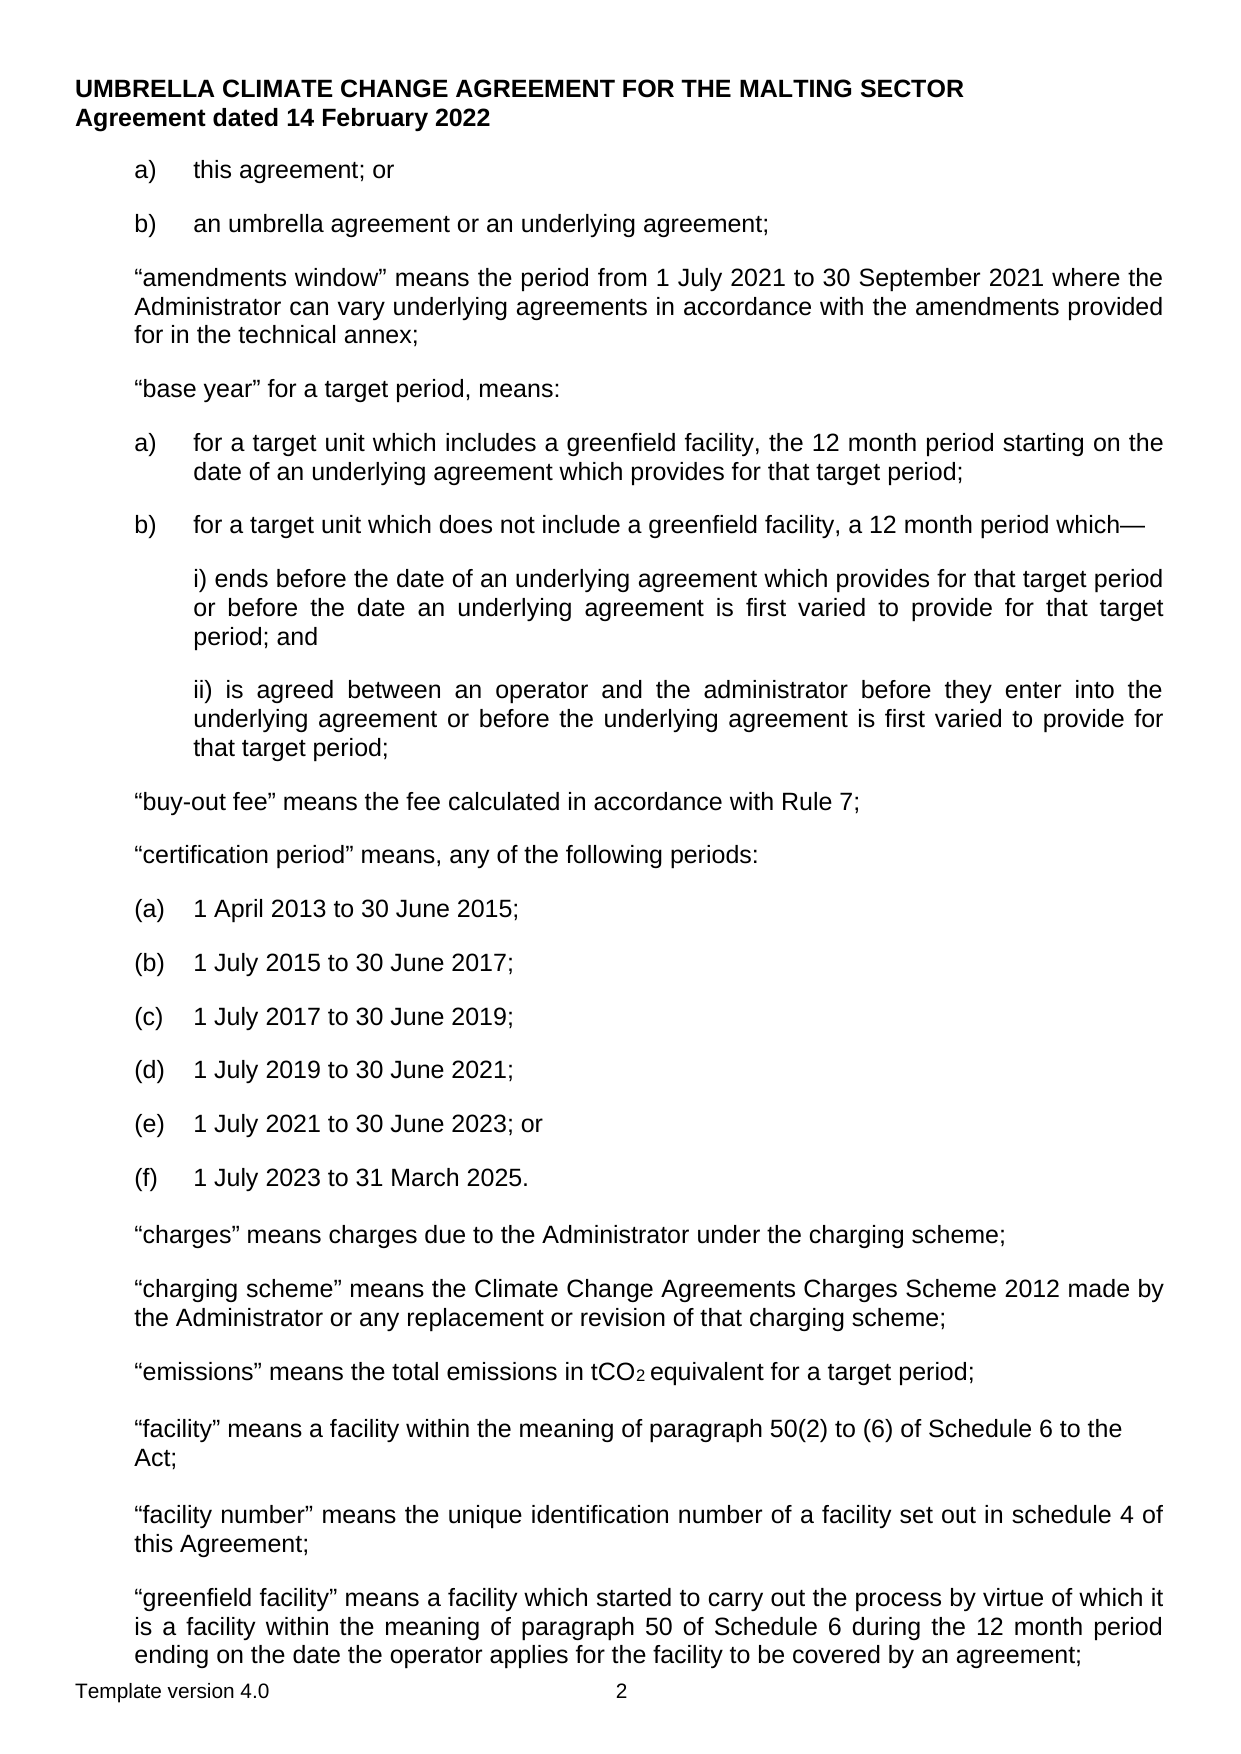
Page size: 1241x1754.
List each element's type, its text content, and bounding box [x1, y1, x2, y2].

text a) this agreement; or [134, 155, 1165, 184]
list 1 July 2015 to 30 June 2017; [134, 948, 1165, 976]
text b) an umbrella agreement or an underlying agreement; [134, 209, 1165, 238]
text i) ends before the date of an underlying agreement which provides for that target period or before the date an underlying agreement is first varied to provide for that target period; and [193, 564, 1165, 650]
text b) for a target unit which does not include a greenfield facility, a 12 month period which— [134, 510, 1165, 539]
list 1 April 2013 to 30 June 2015; [134, 894, 1165, 923]
text “certification period” means, any of the following periods: [134, 840, 1165, 869]
text “greenfield facility” means a facility which started to carry out the process by virtue of which it is a facility within the meaning of paragraph 50 of Schedule 6 during the 12 month period ending on the date the operator applies for the facility to be covered by an agreement; [134, 1583, 1165, 1669]
text “facility number” means the unique identification number of a facility set out in schedule 4 of this Agreement; [134, 1500, 1165, 1558]
text ii) is agreed between an operator and the administrator before they enter into the underlying agreement or before the underlying agreement is first varied to provide for that target period; [193, 675, 1165, 761]
text a) for a target unit which includes a greenfield facility, the 12 month period starting on the date of an underlying agreement which provides for that target period; [134, 428, 1165, 485]
list 1 July 2017 to 30 June 2019; [134, 1001, 1165, 1030]
text “amendments window” means the period from 1 July 2021 to 30 September 2021 where the Administrator can vary underlying agreements in accordance with the amendments provided for in the technical annex; [134, 263, 1165, 349]
text “charges” means charges due to the Administrator under the charging scheme; [134, 1220, 1165, 1249]
text “charging scheme” means the Climate Change Agreements Charges Scheme 2012 made by the Administrator or any replacement or revision of that charging scheme; [134, 1274, 1165, 1331]
text “emissions” means the total emissions in tCO2 equivalent for a target period; [134, 1356, 1165, 1385]
list 1 July 2023 to 31 March 2025. [134, 1163, 1165, 1191]
text “base year” for a target period, means: [134, 374, 1165, 403]
list 1 July 2019 to 30 June 2021; [134, 1055, 1165, 1084]
list 1 July 2021 to 30 June 2023; or [134, 1109, 1165, 1138]
text “buy-out fee” means the fee calculated in accordance with Rule 7; [134, 786, 1165, 815]
text “facility” means a facility within the meaning of paragraph 50(2) to (6) of Schedule 6 to the Act; [134, 1414, 1165, 1471]
